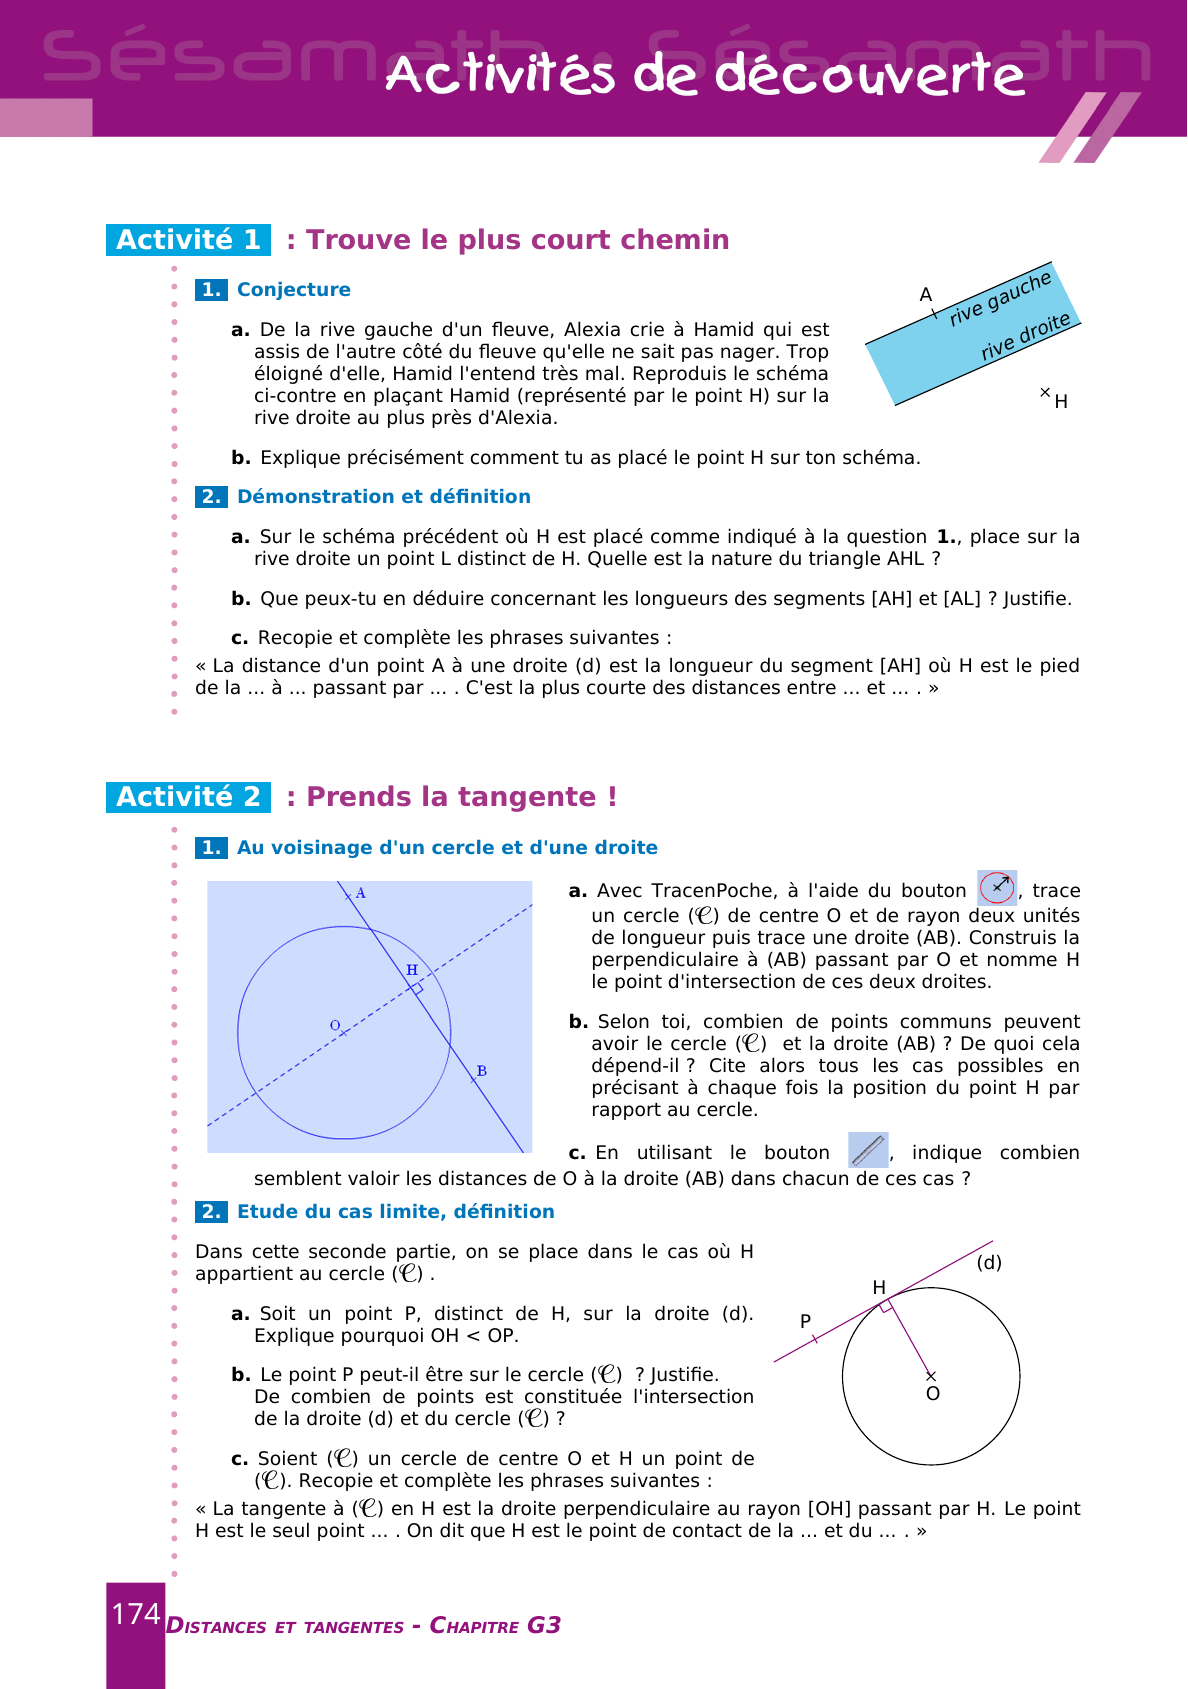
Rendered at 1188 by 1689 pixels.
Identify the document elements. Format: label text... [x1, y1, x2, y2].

list Le point P peut-il être sur le cercle () ? Justifie. De combien de points est constituée l'intersection de la droite (d) et du cercle () ? [224, 1364, 859, 1430]
list Avec TracenPoche, à l'aide du bouton , trace un cercle () de centre O et de rayon deux unités de longueur puis trace une droite (AB). Construis la perpendiculaire à (AB) passant par O et nomme H le point d'intersection de ces deux droites. [224, 871, 1081, 993]
list Le point P peut-il être sur le cercle () ? Justifie. De combien de points est constituée l'intersection de la droite (d) et du cercle () ? [844, 1364, 1019, 1430]
picture [524, 1408, 543, 1427]
list Sur le schéma précédent où H est placé comme indiqué à la question 1., place sur la rive droite un point L distinct de H. Quelle est la nature du triangle AHL ? [224, 526, 1081, 570]
text Dans cette seconde partie, on se place dans le cas où H appartient au cercle () . [917, 1241, 1081, 1285]
list Démonstration et définition [228, 486, 1081, 508]
picture [0, 0, 1187, 163]
list Que peux-tu en déduire concernant les longueurs des segments [AH] et [AL] ? Justifie. [224, 588, 1081, 609]
list En utilisant le bouton , indique combien semblent valoir les distances de O à la droite (AB) dans chacun de ces cas ? [224, 1133, 1081, 1189]
list Recopie et complète les phrases suivantes : [224, 627, 1081, 649]
list : Prends la tangente ! [271, 782, 1081, 813]
list [891, 1302, 1013, 1346]
picture [597, 1364, 616, 1383]
picture [977, 870, 1018, 906]
list [849, 1307, 912, 1346]
list [983, 1302, 1079, 1346]
list Le point P peut-il être sur le cercle () ? Justifie. De combien de points est constituée l'intersection de la droite (d) et du cercle () ? [1004, 1364, 1081, 1430]
list Etude du cas limite, définition [228, 1201, 1081, 1223]
picture [398, 1263, 417, 1282]
picture [333, 1448, 352, 1467]
text « La distance d'un point A à une droite (d) est la longueur du segment [AH] où H est le pied de la ... à ... passant par ... . C'est la plus courte des distances entre ... et ... . » [195, 655, 1081, 699]
list De la rive gauche d'un fleuve, Alexia crie à Hamid qui est assis de l'autre côté du fleuve qu'elle ne sait pas nager. Trop éloigné d'elle, Hamid l'entend très mal. Reproduis le schéma ci-contre en plaçant Hamid (représenté par le point H) sur la rive droite au plus près d'Alexia. [224, 319, 830, 429]
list Soient () un cercle de centre O et H un point de (). Recopie et complète les phrases suivantes : [224, 1448, 1081, 1492]
picture [358, 1498, 377, 1517]
list Selon toi, combien de points communs peuvent avoir le cercle () et la droite (AB) ? De quoi cela dépend-il ? Cite alors tous les cas possibles en précisant à chaque fois la position du point H par rapport au cercle. [533, 1011, 1081, 1121]
list Soit un point P, distinct de H, sur la droite (d). Explique pourquoi OH < OP. [224, 1302, 879, 1346]
text « La tangente à () en H est la droite perpendiculaire au rayon [OH] passant par H. Le point H est le seul point ... . On dit que H est le point de contact de la ... et du ... . » [195, 1498, 1081, 1542]
list [1061, 279, 1081, 301]
picture [207, 881, 533, 1153]
picture [694, 906, 713, 924]
picture [261, 1470, 279, 1489]
picture [741, 1033, 760, 1052]
list Au voisinage d'un cercle et d'une droite [228, 837, 1081, 859]
text Dans cette seconde partie, on se place dans le cas où H appartient au cercle () . [195, 1241, 989, 1285]
list Conjecture [228, 279, 1009, 301]
list Explique précisément comment tu as placé le point H sur ton schéma. [224, 447, 1081, 468]
list : Trouve le plus court chemin [271, 224, 1081, 256]
